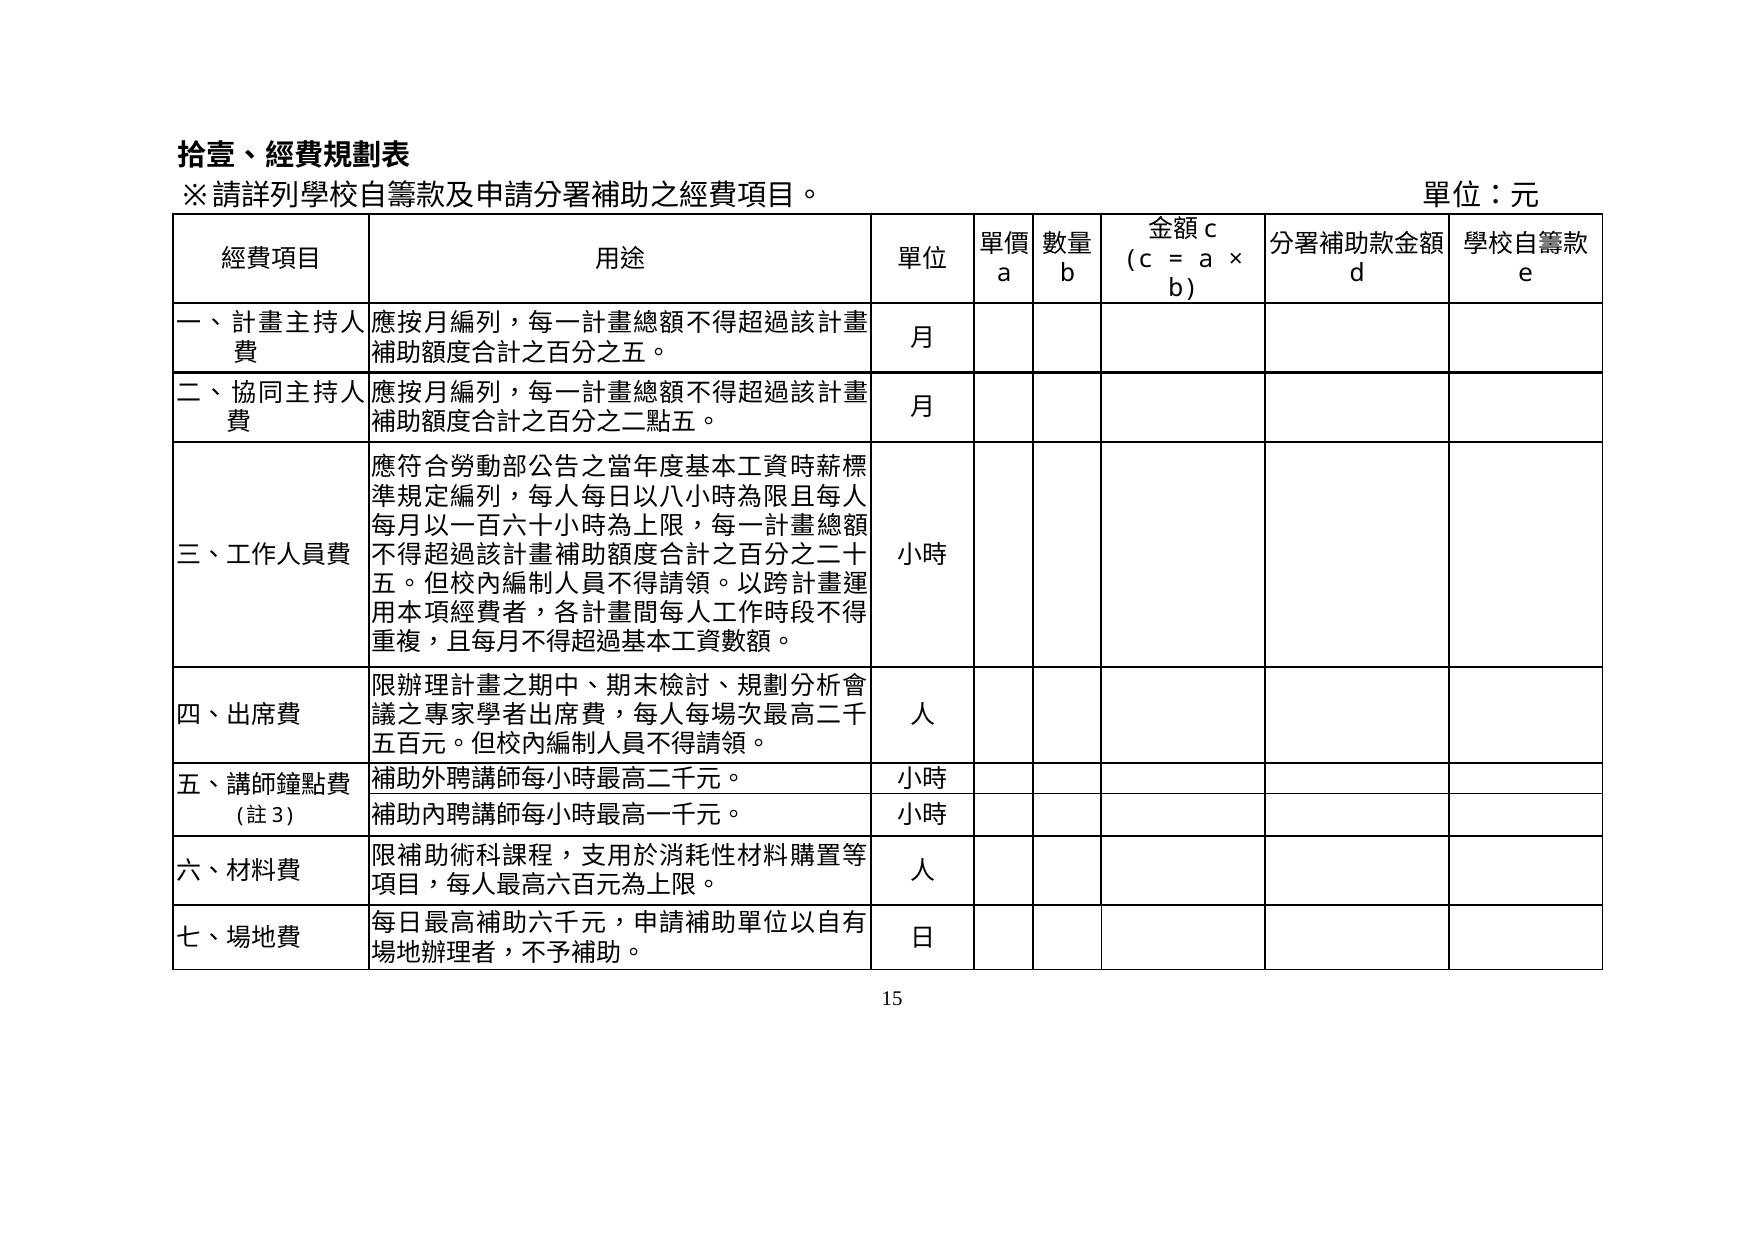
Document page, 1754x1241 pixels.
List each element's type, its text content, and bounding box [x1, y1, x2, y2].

table_cell 補助外聘講師每小時最高二千元。 [370, 764, 870, 793]
table_cell [1102, 374, 1264, 441]
table_cell 一、計畫主持人費 [174, 304, 368, 371]
table_cell 七、場地費 [174, 906, 368, 969]
table_cell [1102, 837, 1264, 904]
table_cell [1102, 906, 1264, 969]
table_cell [975, 794, 1032, 835]
table_cell 小時 [872, 794, 973, 835]
table_cell [1034, 794, 1100, 835]
table_cell [1266, 374, 1448, 441]
table_cell [1450, 374, 1602, 441]
table_cell [1266, 668, 1448, 762]
table_header 經費項目 [174, 215, 368, 302]
table_cell 小時 [872, 764, 973, 793]
table_cell [975, 906, 1032, 969]
table_cell [1102, 304, 1264, 371]
table_cell 應按月編列，每一計畫總額不得超過該計畫補助額度合計之百分之二點五。 [370, 374, 870, 441]
table_cell [1450, 837, 1602, 904]
table_cell [1102, 794, 1264, 835]
table_cell 六、材料費 [174, 837, 368, 904]
table_header 單價 a [975, 215, 1032, 302]
table_cell [1266, 764, 1448, 793]
table_cell [1450, 443, 1602, 666]
table_cell 補助內聘講師每小時最高一千元。 [370, 794, 870, 835]
table_cell 應按月編列，每一計畫總額不得超過該計畫補助額度合計之百分之五。 [370, 304, 870, 371]
table_cell [1450, 906, 1602, 969]
table_cell [1102, 443, 1264, 666]
table_cell [1034, 764, 1100, 793]
table_cell [1450, 764, 1602, 793]
table_cell 人 [872, 668, 973, 762]
table_cell 日 [872, 906, 973, 969]
table_cell 應符合勞動部公告之當年度基本工資時薪標準規定編列，每人每日以八小時為限且每人每月以一百六十小時為上限，每一計畫總額不得超過該計畫補助額度合計之百分之二十五。但校內編制人員不得請領。以跨計畫運用本項經費者，各計畫間每人工作時段不得重複，且每月不得超過基本工資數額。 [370, 443, 870, 666]
table_cell [1450, 794, 1602, 835]
table_cell [1034, 443, 1100, 666]
table_cell 人 [872, 837, 973, 904]
table_cell [1266, 837, 1448, 904]
table_header 學校自籌款 e [1450, 215, 1602, 302]
table_header 數量 b [1034, 215, 1100, 302]
table_cell 每日最高補助六千元，申請補助單位以自有場地辦理者，不予補助。 [370, 906, 870, 969]
table_cell 二、協同主持人費 [174, 374, 368, 441]
table_cell [1266, 906, 1448, 969]
table_cell [1034, 668, 1100, 762]
table_cell [975, 668, 1032, 762]
table_cell [975, 764, 1032, 793]
table_cell [975, 304, 1032, 371]
table_cell 小時 [872, 443, 973, 666]
table_header 分署補助款金額d [1266, 215, 1448, 302]
table_cell [1034, 374, 1100, 441]
table_cell [1102, 668, 1264, 762]
table_cell [1034, 906, 1101, 969]
table_cell [1266, 443, 1448, 666]
text ※請詳列學校自籌款及申請分署補助之經費項目。 單位：元 [177, 175, 1606, 212]
table_cell [975, 374, 1032, 441]
table_header 用途 [370, 215, 870, 302]
table_cell 限辦理計畫之期中、期末檢討、規劃分析會議之專家學者出席費，每人每場次最高二千五百元。但校內編制人員不得請領。 [370, 668, 870, 762]
text 拾壹、經費規劃表 [177, 125, 1606, 175]
table_cell 三、工作人員費 [174, 443, 368, 666]
table_cell 五、講師鐘點費 (註3) [174, 764, 368, 835]
table_cell [975, 837, 1032, 904]
table_cell [1450, 304, 1602, 371]
table_cell [1450, 668, 1602, 762]
table_cell [1034, 837, 1100, 904]
table_cell 月 [872, 304, 973, 371]
table_cell [1034, 304, 1100, 371]
table_cell 月 [872, 374, 973, 441]
table_cell [1102, 764, 1264, 793]
table_header 金額c (c = a × b) [1102, 215, 1264, 302]
table_cell [975, 443, 1032, 666]
table_cell 四、出席費 [174, 668, 368, 762]
table_cell [1266, 794, 1448, 835]
table_cell 限補助術科課程，支用於消耗性材料購置等項目，每人最高六百元為上限。 [370, 837, 870, 904]
table_header 單位 [872, 215, 973, 302]
table_cell [1266, 304, 1448, 371]
